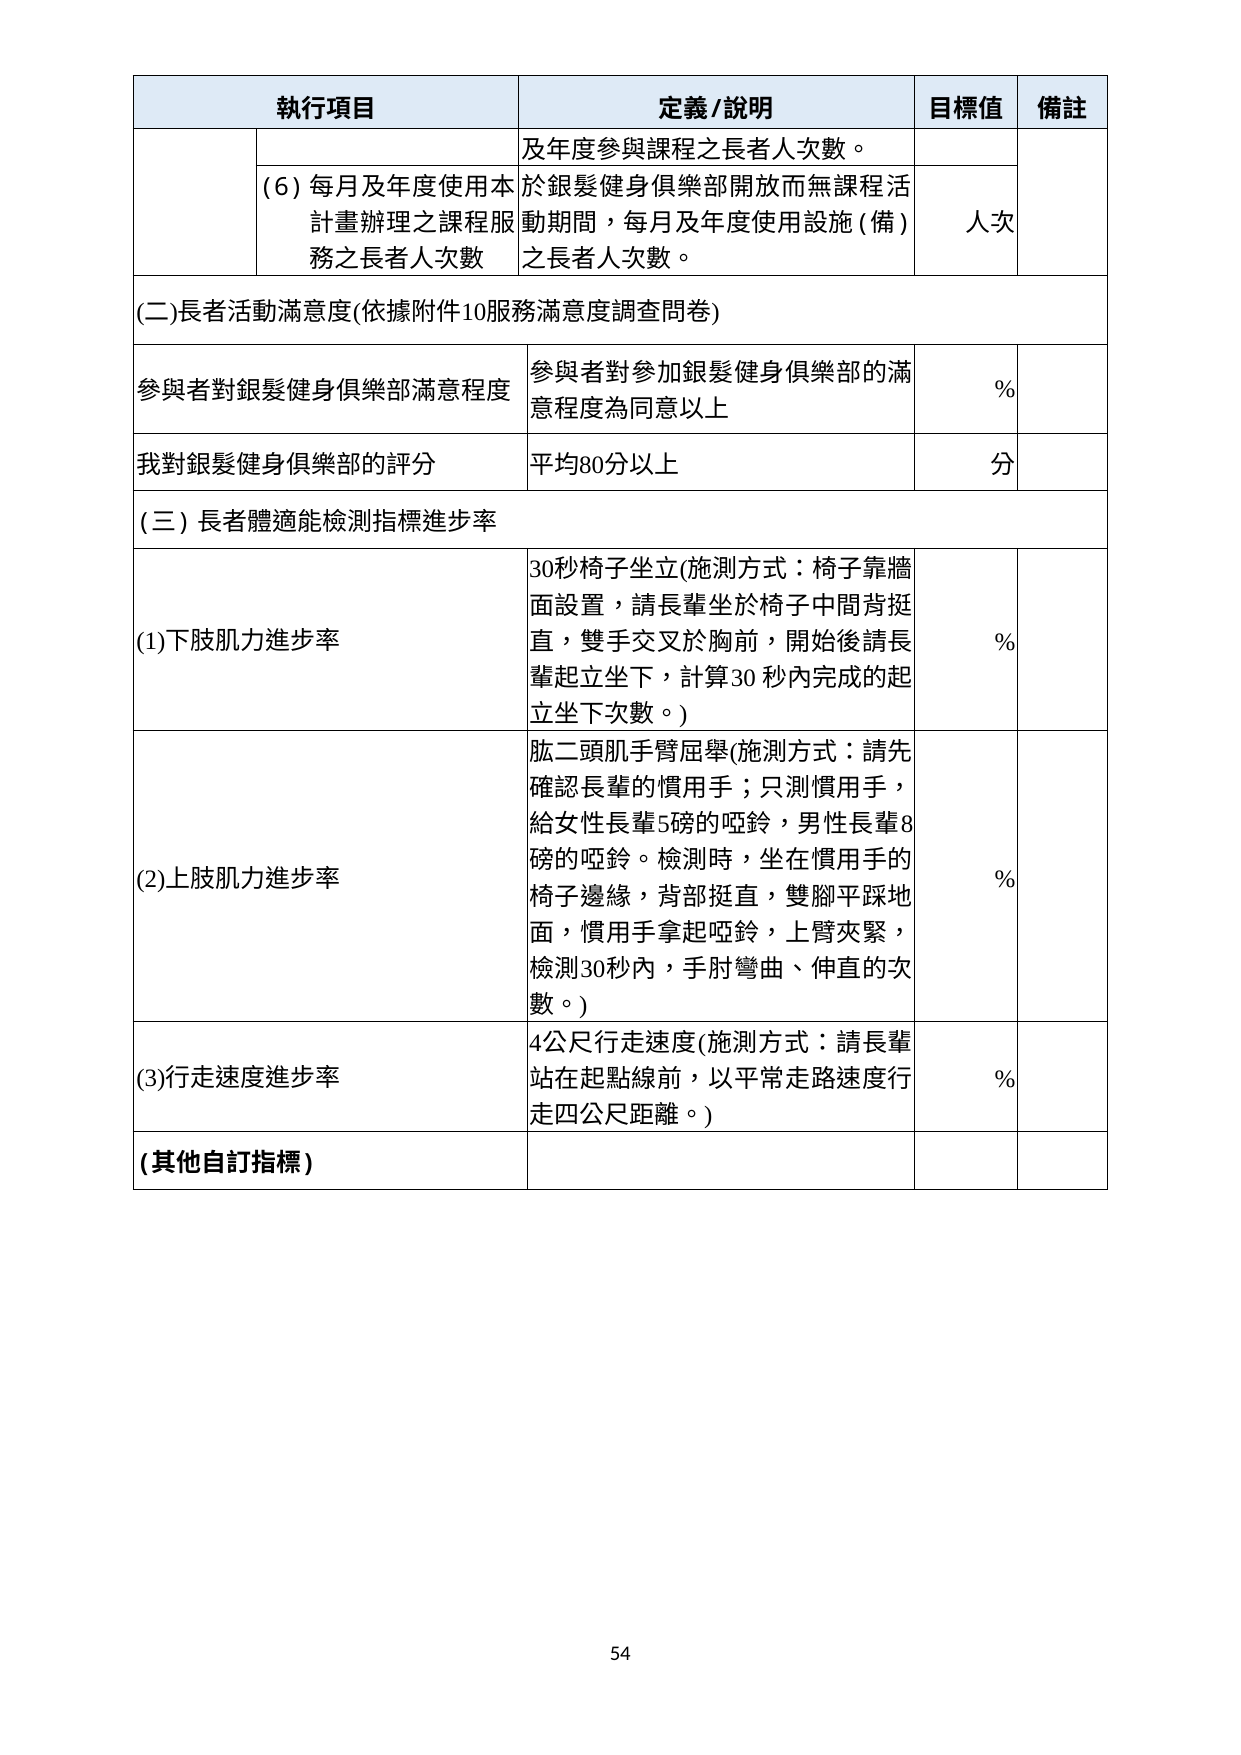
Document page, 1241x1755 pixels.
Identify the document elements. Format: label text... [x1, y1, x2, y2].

table_cell (3)行走速度進步率 [134, 1022, 527, 1131]
table_cell 參與者對參加銀髮健身俱樂部的滿意程度為同意以上 [528, 345, 914, 433]
table_cell % [915, 549, 1017, 730]
table_cell 肱二頭肌手臂屈舉(施測方式：請先確認長輩的慣用手；只測慣用手，給女性長輩5磅的啞鈴，男性長輩8磅的啞鈴。檢測時，坐在慣用手的椅子邊緣，背部挺直，雙腳平踩地面，慣用手拿起啞鈴，上臂夾緊，檢測30秒內，手肘彎曲、伸直的次數。) [528, 731, 914, 1021]
table_cell [1018, 345, 1107, 433]
table_cell [1018, 434, 1107, 490]
table_cell [1018, 1132, 1107, 1188]
table_cell (二)長者活動滿意度(依據附件10服務滿意度調查問卷) [134, 276, 1107, 344]
table_cell (三) 長者體適能檢測指標進步率 [134, 491, 1107, 548]
table_cell 分 [915, 434, 1017, 490]
table_cell 平均80分以上 [528, 434, 914, 490]
table_cell [1018, 1022, 1107, 1131]
table_header 定義/說明 [519, 76, 914, 128]
table_cell 及年度參與課程之長者人次數。 [519, 129, 914, 165]
table_cell (其他自訂指標) [134, 1132, 527, 1188]
table_cell [257, 129, 518, 165]
table_header 備註 [1018, 76, 1107, 128]
table_header 目標值 [915, 76, 1017, 128]
table_header 執行項目 [134, 76, 518, 128]
table_cell % [915, 731, 1017, 1021]
table_cell % [915, 1022, 1017, 1131]
table_cell 參與者對銀髮健身俱樂部滿意程度 [134, 345, 527, 433]
table_cell 30秒椅子坐立(施測方式：椅子靠牆面設置，請長輩坐於椅子中間背挺直，雙手交叉於胸前，開始後請長輩起立坐下，計算30 秒內完成的起立坐下次數。) [528, 549, 914, 730]
table_cell 人次 [915, 166, 1017, 275]
table_cell (2)上肢肌力進步率 [134, 731, 527, 1021]
table_cell [528, 1132, 914, 1188]
table_cell % [915, 345, 1017, 433]
table_cell [915, 129, 1017, 165]
table_cell [134, 129, 256, 275]
table_cell [915, 1132, 1017, 1188]
table_cell [1018, 129, 1107, 275]
table_cell 4公尺行走速度(施測方式：請長輩站在起點線前，以平常走路速度行走四公尺距離。) [528, 1022, 914, 1131]
table_cell 每月及年度使用本計畫辦理之課程服務之長者人次數 [257, 166, 518, 275]
table_cell 於銀髮健身俱樂部開放而無課程活動期間，每月及年度使用設施(備)之長者人次數。 [519, 166, 914, 275]
table_cell [1018, 731, 1107, 1021]
table_cell (1)下肢肌力進步率 [134, 549, 527, 730]
table_cell 我對銀髮健身俱樂部的評分 [134, 434, 527, 490]
table_cell [1018, 549, 1107, 730]
